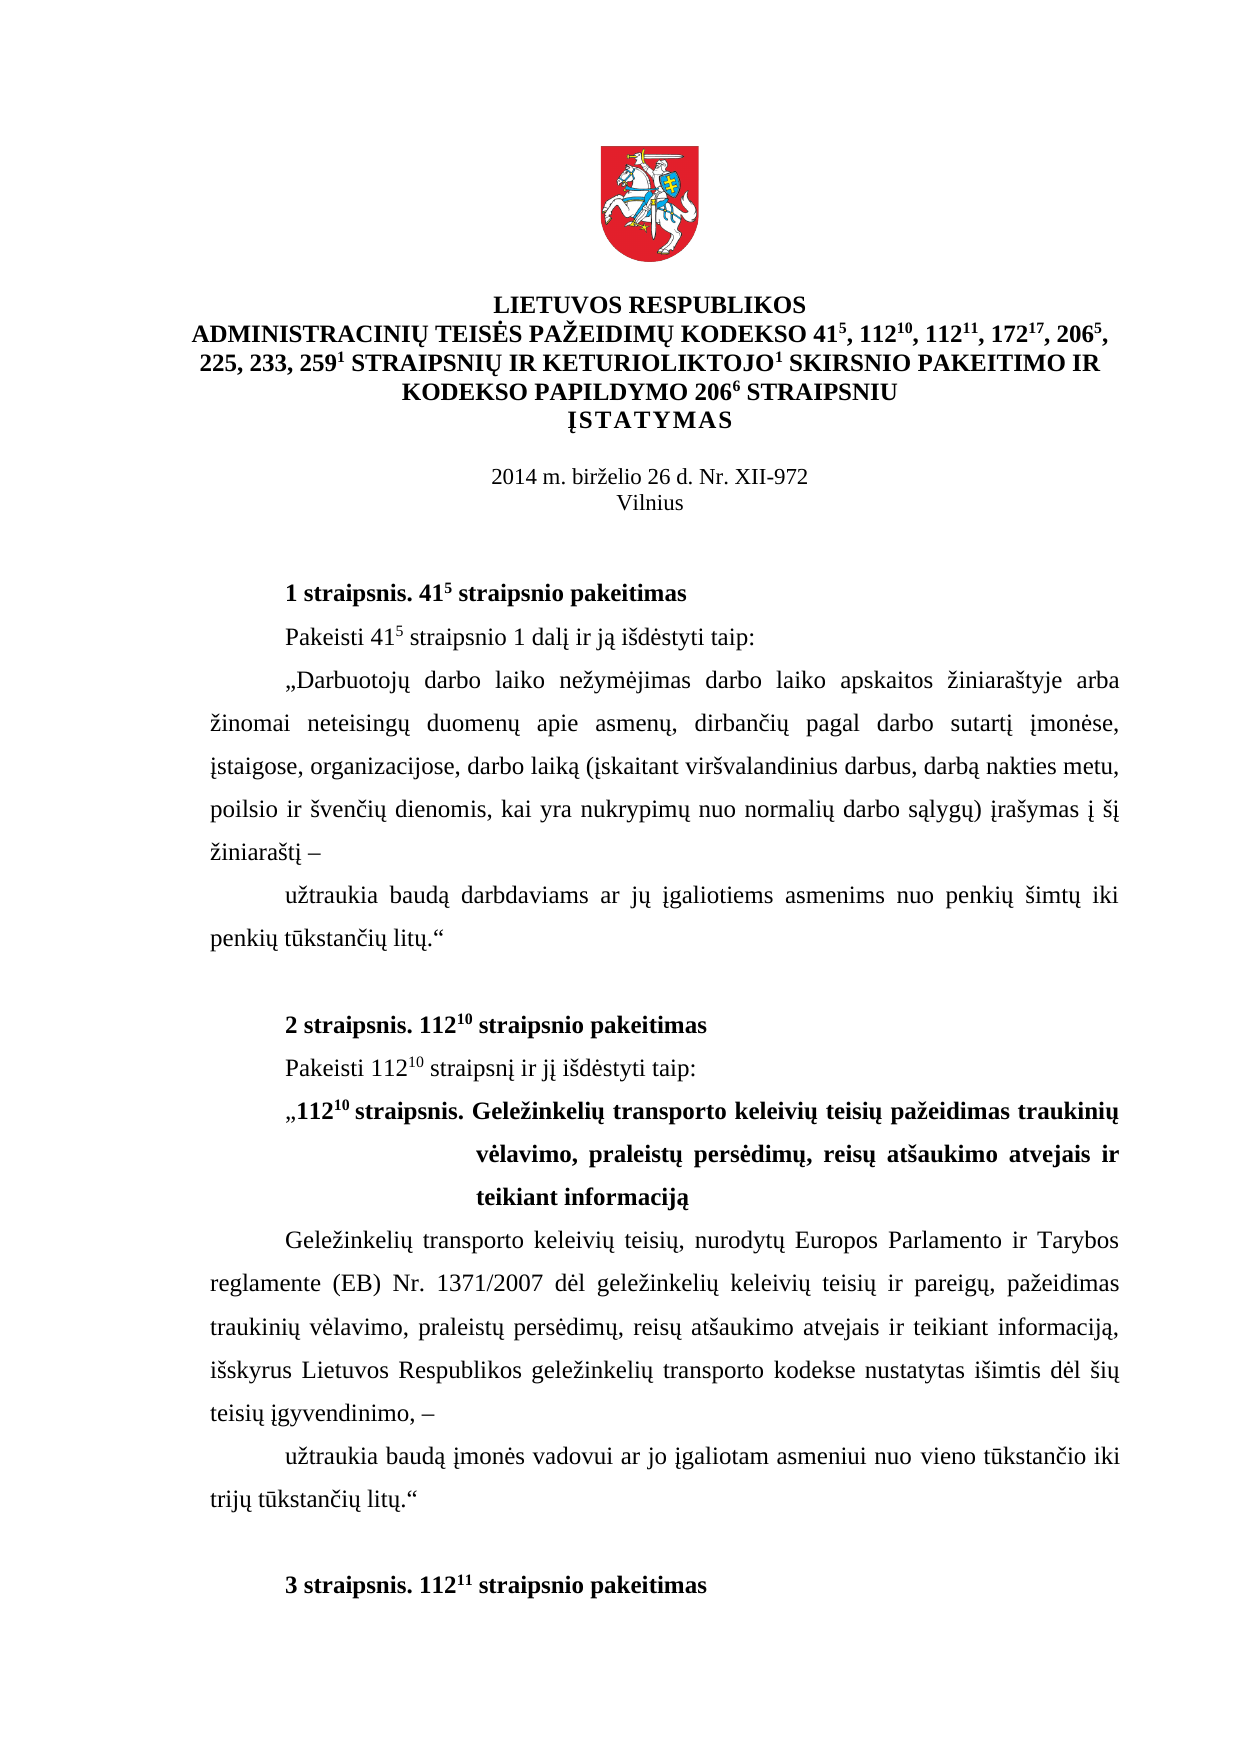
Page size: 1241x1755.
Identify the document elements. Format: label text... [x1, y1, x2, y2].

text LIETUVOS RESPUBLIKOS [177, 290, 1122, 319]
text 2014 m. birželio 26 d. Nr. XII-972 Vilnius [177, 463, 1122, 516]
text „Darbuotojų darbo laiko nežymėjimas darbo laiko apskaitos žiniaraštyje arba žinomai neteisingų duomenų apie asmenų, dirbančių pagal darbo sutartį įmonėse, įstaigose, organizacijose, darbo laiką (įskaitant viršvalandinius darbus, darbą nakties metu, poilsio ir švenčių dienomis, kai yra nukrypimų nuo normalių darbo sąlygų) įrašymas į šį žiniaraštį – [210, 665, 1120, 866]
text užtraukia baudą darbdaviams ar jų įgaliotiems asmenims nuo penkių šimtų iki penkių tūkstančių litų.“ [210, 880, 1120, 952]
text ĮSTATYMAS [177, 405, 1122, 434]
text ADMINISTRACINIŲ TEISĖS PAŽEIDIMŲ KODEKSO 415, 11210, 11211, 17217, 2065, 225, 233, 2591 STRAIPSNIŲ IR KETURIOLIKTOJO1 SKIRSNIO PAKEITIMO IR KODEKSO PAPILDYMO 2066 STRAIPSNIU [177, 319, 1122, 405]
text Geležinkelių transporto keleivių teisių, nurodytų Europos Parlamento ir Tarybos reglamente (EB) Nr. 1371/2007 dėl geležinkelių keleivių teisių ir pareigų, pažeidimas traukinių vėlavimo, praleistų persėdimų, reisų atšaukimo atvejais ir teikiant informaciją, išskyrus Lietuvos Respublikos geležinkelių transporto kodekse nustatytas išimtis dėl šių teisių įgyvendinimo, – [210, 1225, 1120, 1427]
text „11210 straipsnis. Geležinkelių transporto keleivių teisių pažeidimas traukinių vėlavimo, praleistų persėdimų, reisų atšaukimo atvejais ir teikiant informaciją [285, 1096, 1120, 1211]
text 3 straipsnis. 11211 straipsnio pakeitimas [210, 1570, 1120, 1599]
text užtraukia baudą įmonės vadovui ar jo įgaliotam asmeniui nuo vieno tūkstančio iki trijų tūkstančių litų.“ [210, 1441, 1120, 1513]
text 2 straipsnis. 11210 straipsnio pakeitimas [210, 1010, 1120, 1038]
text Pakeisti 11210 straipsnį ir jį išdėstyti taip: [210, 1053, 1120, 1082]
text Pakeisti 415 straipsnio 1 dalį ir ją išdėstyti taip: [210, 622, 1120, 650]
text 1 straipsnis. 415 straipsnio pakeitimas [210, 578, 1120, 607]
